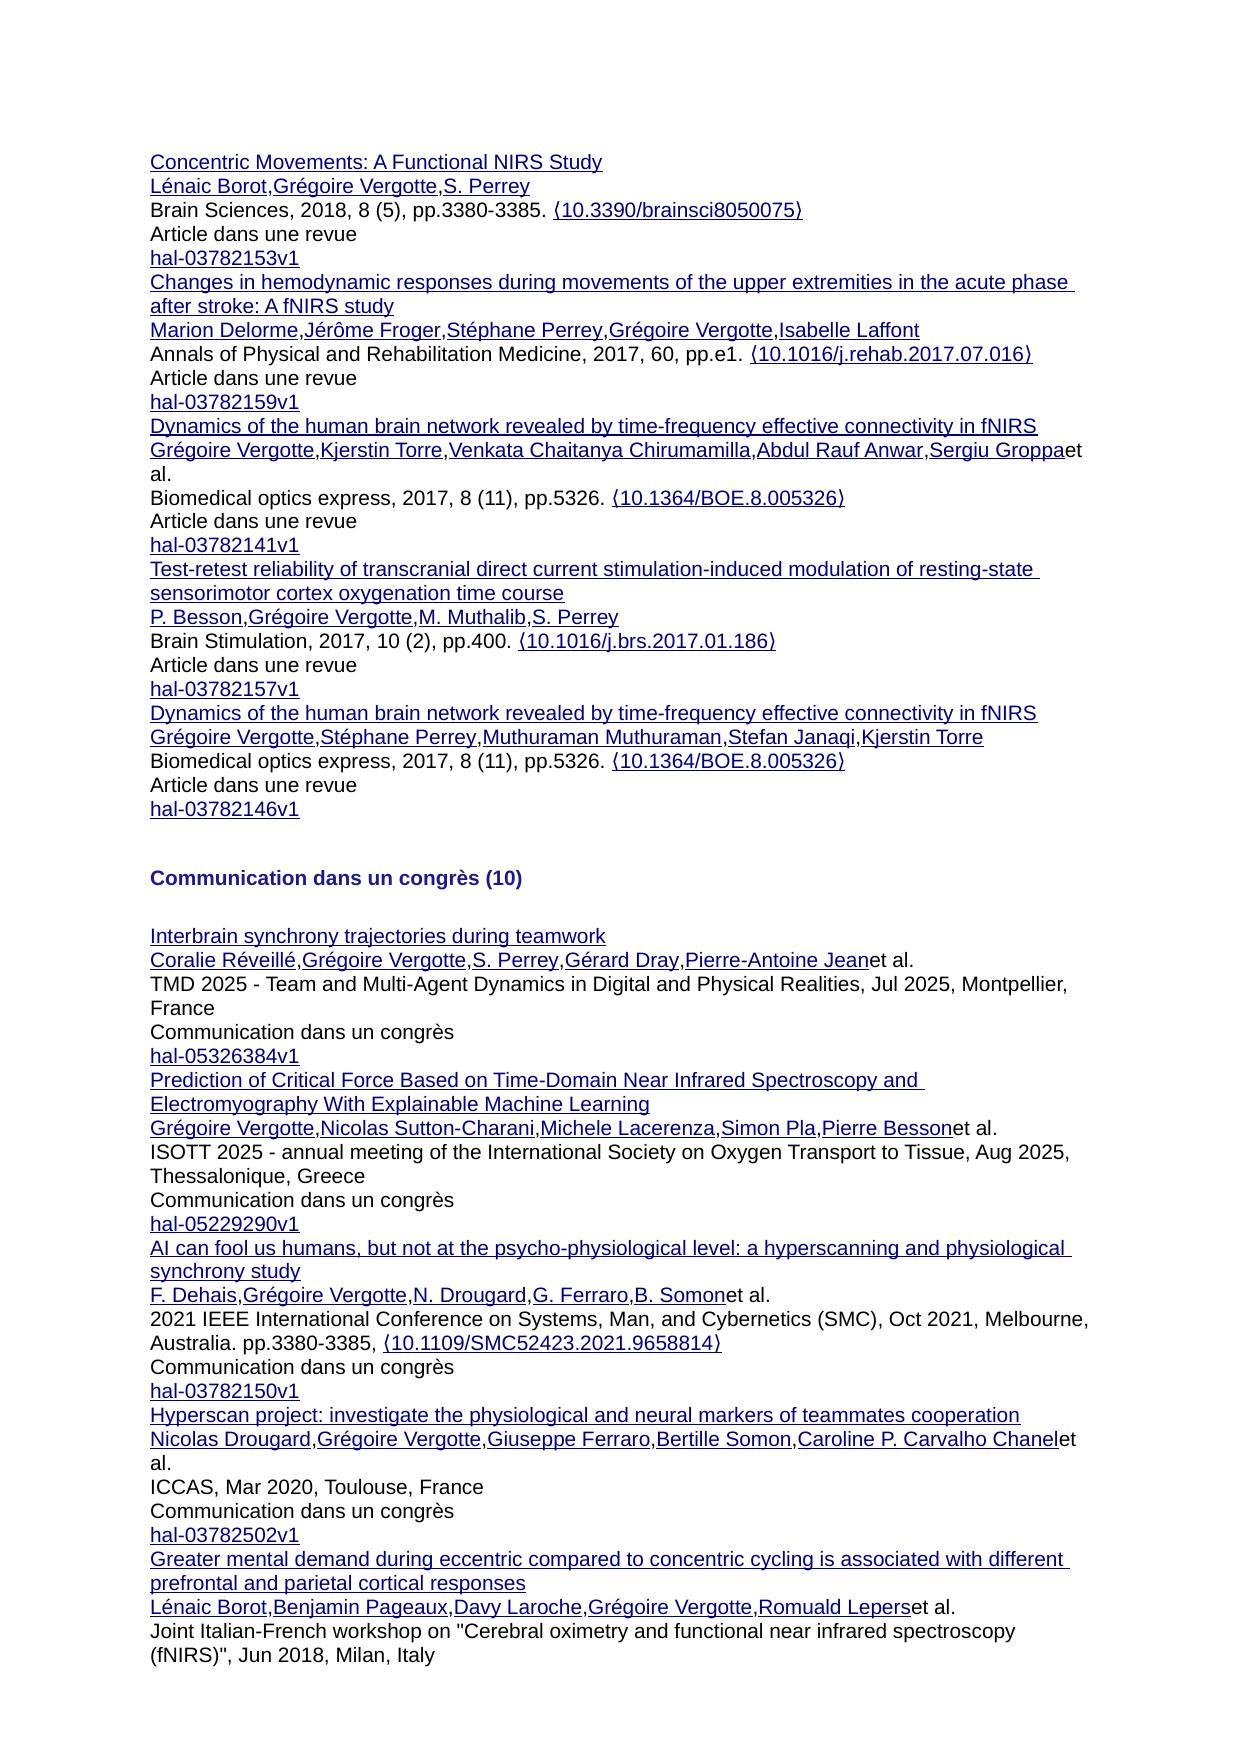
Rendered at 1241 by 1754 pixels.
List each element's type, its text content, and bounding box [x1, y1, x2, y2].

subtitle Communication dans un congrès (10) [150, 866, 1090, 889]
table_header Interbrain synchrony trajectories during teamwork Coralie Réveillé,Grégoire Vergotte,S. Perrey,Gérard Dray,Pierre-Antoine Jeanet al. TMD 2025 - Team and Multi-Agent Dynamics in Digital and Physical Realities, Jul 2025, Montpellier, France Communication dans un congrès hal-05326384v1 [150, 924, 1090, 1068]
table_cell Hyperscan project: investigate the physiological and neural markers of teammates cooperation Nicolas Drougard,Grégoire Vergotte,Giuseppe Ferraro,Bertille Somon,Caroline P. Carvalho Chanelet al. ICCAS, Mar 2020, Toulouse, France Communication dans un congrès hal-03782502v1 [150, 1403, 1090, 1547]
table_cell Greater mental demand during eccentric compared to concentric cycling is associated with different prefrontal and parietal cortical responses Lénaic Borot,Benjamin Pageaux,Davy Laroche,Grégoire Vergotte,Romuald Leperset al. Joint Italian-French workshop on "Cerebral oximetry and functional near infrared spectroscopy (fNIRS)", Jun 2018, Milan, Italy [150, 1547, 1090, 1667]
table_cell Test-retest reliability of transcranial direct current stimulation-induced modulation of resting-state sensorimotor cortex oxygenation time course P. Besson,Grégoire Vergotte,M. Muthalib,S. Perrey Brain Stimulation, 2017, 10 (2), pp.400. ⟨10.1016/j.brs.2017.01.186⟩ Article dans une revue hal-03782157v1 [150, 557, 1090, 701]
table_cell Prediction of Critical Force Based on Time-Domain Near Infrared Spectroscopy and Electromyography With Explainable Machine Learning Grégoire Vergotte,Nicolas Sutton-Charani,Michele Lacerenza,Simon Pla,Pierre Bessonet al. ISOTT 2025 - annual meeting of the International Society on Oxygen Transport to Tissue, Aug 2025, Thessalonique, Greece Communication dans un congrès hal-05229290v1 [150, 1068, 1090, 1235]
table_cell Concentric Movements: A Functional NIRS Study Lénaic Borot,Grégoire Vergotte,S. Perrey Brain Sciences, 2018, 8 (5), pp.3380-3385. ⟨10.3390/brainsci8050075⟩ Article dans une revue hal-03782153v1 [150, 150, 1090, 270]
table_cell AI can fool us humans, but not at the psycho-physiological level: a hyperscanning and physiological synchrony study F. Dehais,Grégoire Vergotte,N. Drougard,G. Ferraro,B. Somonet al. 2021 IEEE International Conference on Systems, Man, and Cybernetics (SMC), Oct 2021, Melbourne, Australia. pp.3380-3385, ⟨10.1109/SMC52423.2021.9658814⟩ Communication dans un congrès hal-03782150v1 [150, 1235, 1090, 1403]
table_cell Dynamics of the human brain network revealed by time-frequency effective connectivity in fNIRS Grégoire Vergotte,Stéphane Perrey,Muthuraman Muthuraman,Stefan Janaqi,Kjerstin Torre Biomedical optics express, 2017, 8 (11), pp.5326. ⟨10.1364/BOE.8.005326⟩ Article dans une revue hal-03782146v1 [150, 701, 1090, 821]
table_cell Dynamics of the human brain network revealed by time-frequency effective connectivity in fNIRS Grégoire Vergotte,Kjerstin Torre,Venkata Chaitanya Chirumamilla,Abdul Rauf Anwar,Sergiu Groppaet al. Biomedical optics express, 2017, 8 (11), pp.5326. ⟨10.1364/BOE.8.005326⟩ Article dans une revue hal-03782141v1 [150, 414, 1090, 557]
table_cell Changes in hemodynamic responses during movements of the upper extremities in the acute phase after stroke: A fNIRS study Marion Delorme,Jérôme Froger,Stéphane Perrey,Grégoire Vergotte,Isabelle Laffont Annals of Physical and Rehabilitation Medicine, 2017, 60, pp.e1. ⟨10.1016/j.rehab.2017.07.016⟩ Article dans une revue hal-03782159v1 [150, 270, 1090, 413]
